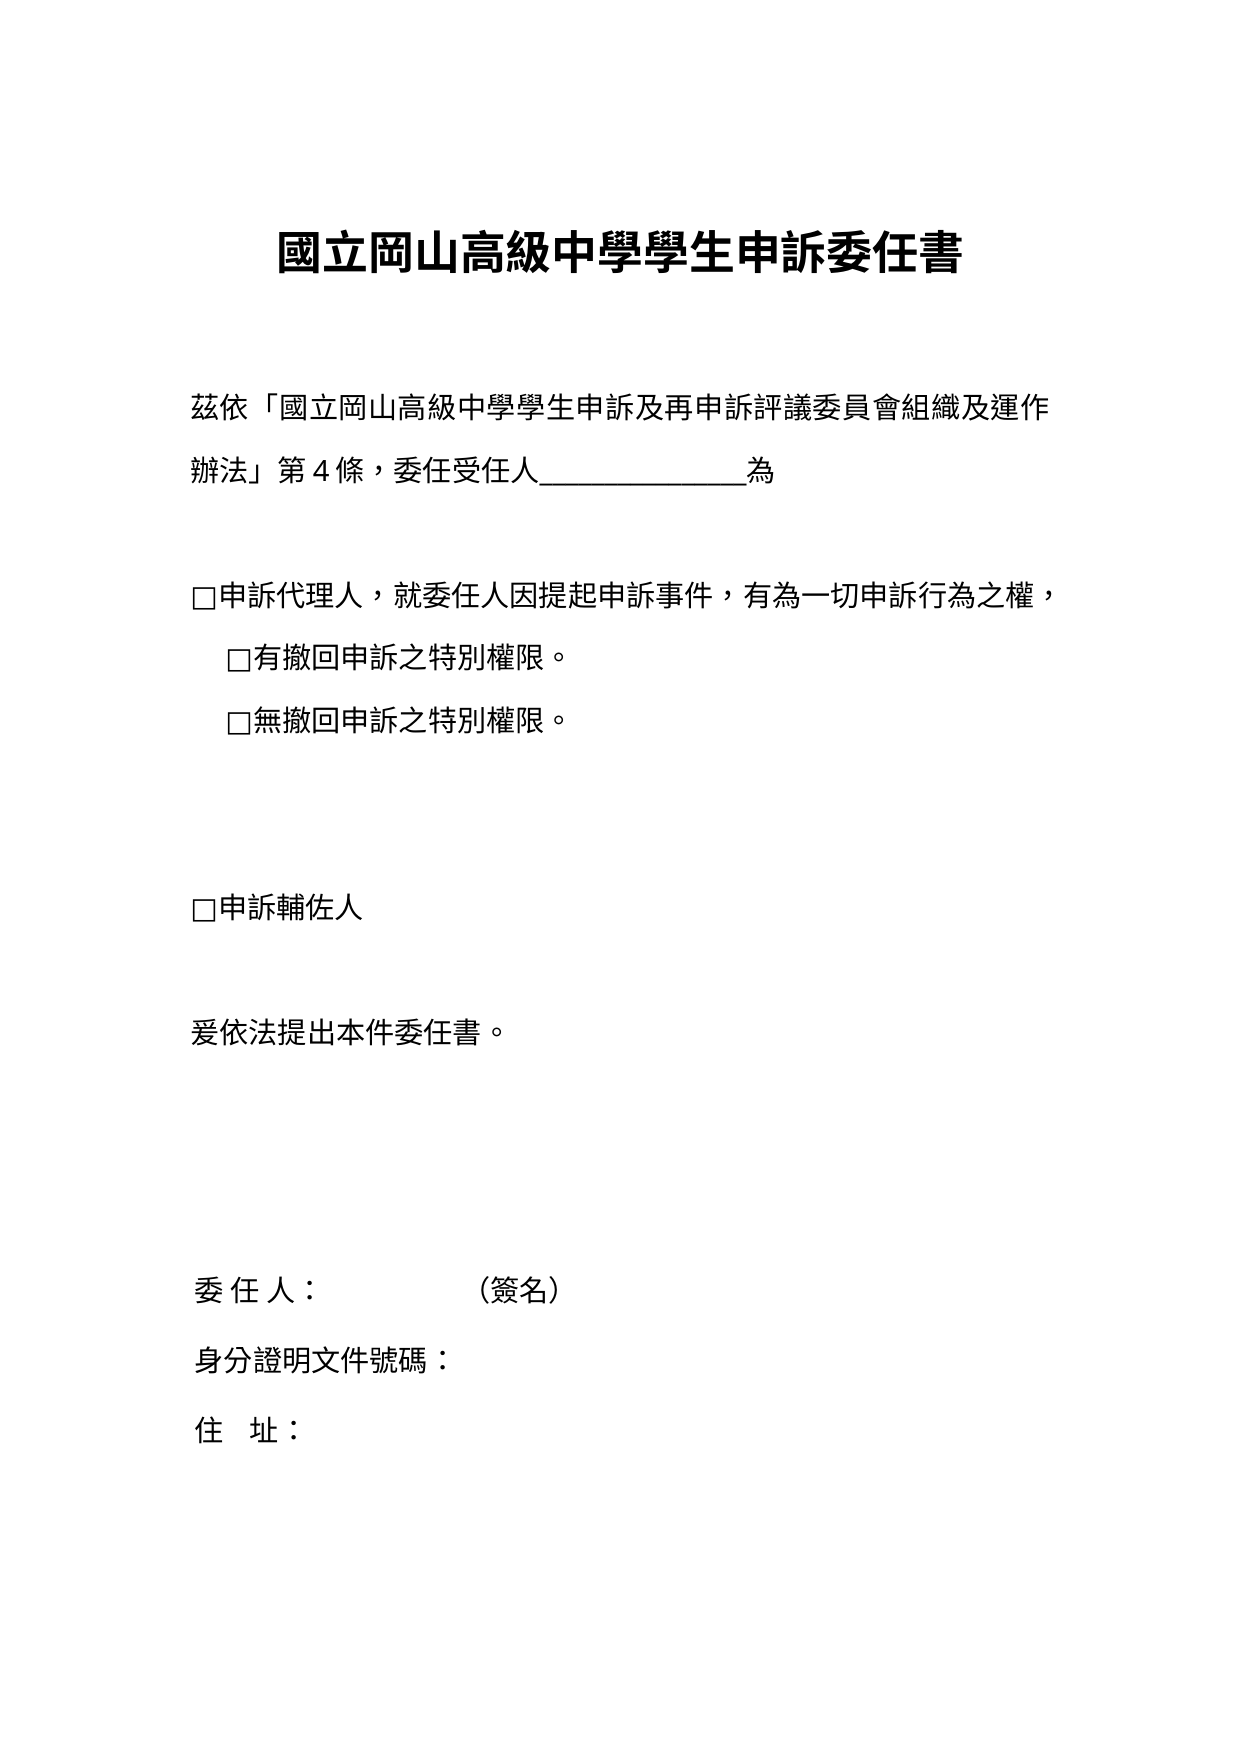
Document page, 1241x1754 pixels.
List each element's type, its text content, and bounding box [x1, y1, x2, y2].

text 茲依「國立岡山高級中學學生申訴及再申訴評議委員會組織及運作辦法」第4條，委任受任人________________為 [190, 364, 1053, 489]
text 身分證明文件號碼： [187, 1317, 1053, 1379]
text 爰依法提出本件委任書。 [190, 989, 1053, 1052]
text 住 址： [187, 1387, 1053, 1449]
text □無撤回申訴之特別權限。 [225, 677, 1053, 739]
text □申訴輔佐人 [190, 864, 1053, 927]
text □有撤回申訴之特別權限。 [225, 614, 1053, 677]
text 委 任 人： （簽名） [187, 1247, 1053, 1309]
text □申訴代理人，就委任人因提起申訴事件，有為一切申訴行為之權， [190, 552, 1053, 614]
text 國立岡山高級中學學生申訴委任書 [187, 177, 1053, 302]
